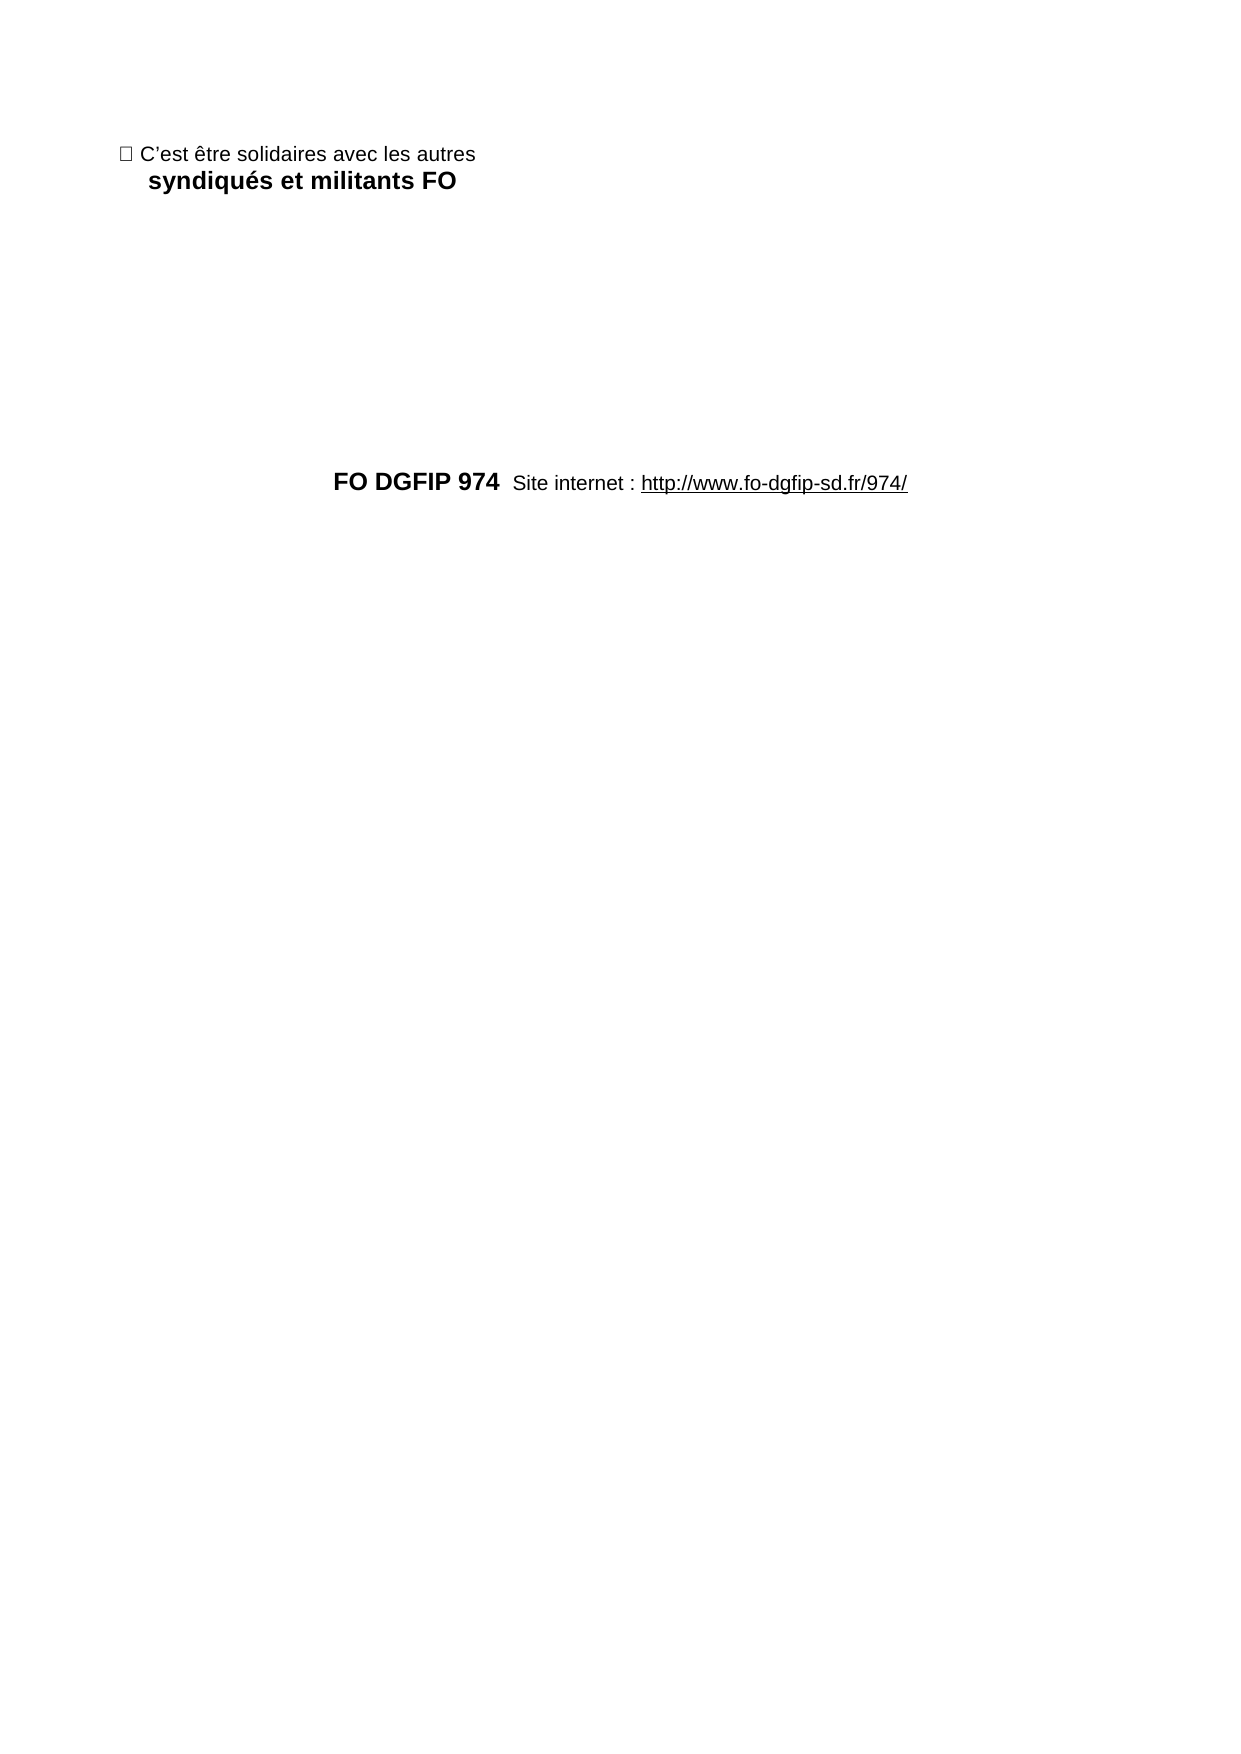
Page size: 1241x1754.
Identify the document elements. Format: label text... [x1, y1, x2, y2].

text FO DGFIP 974 Site internet : http://www.fo-dgfip-sd.fr/974/ [118, 467, 1122, 496]
text syndiqués et militants FO [148, 166, 1122, 195]
text  C’est être solidaires avec les autres [118, 142, 1122, 166]
